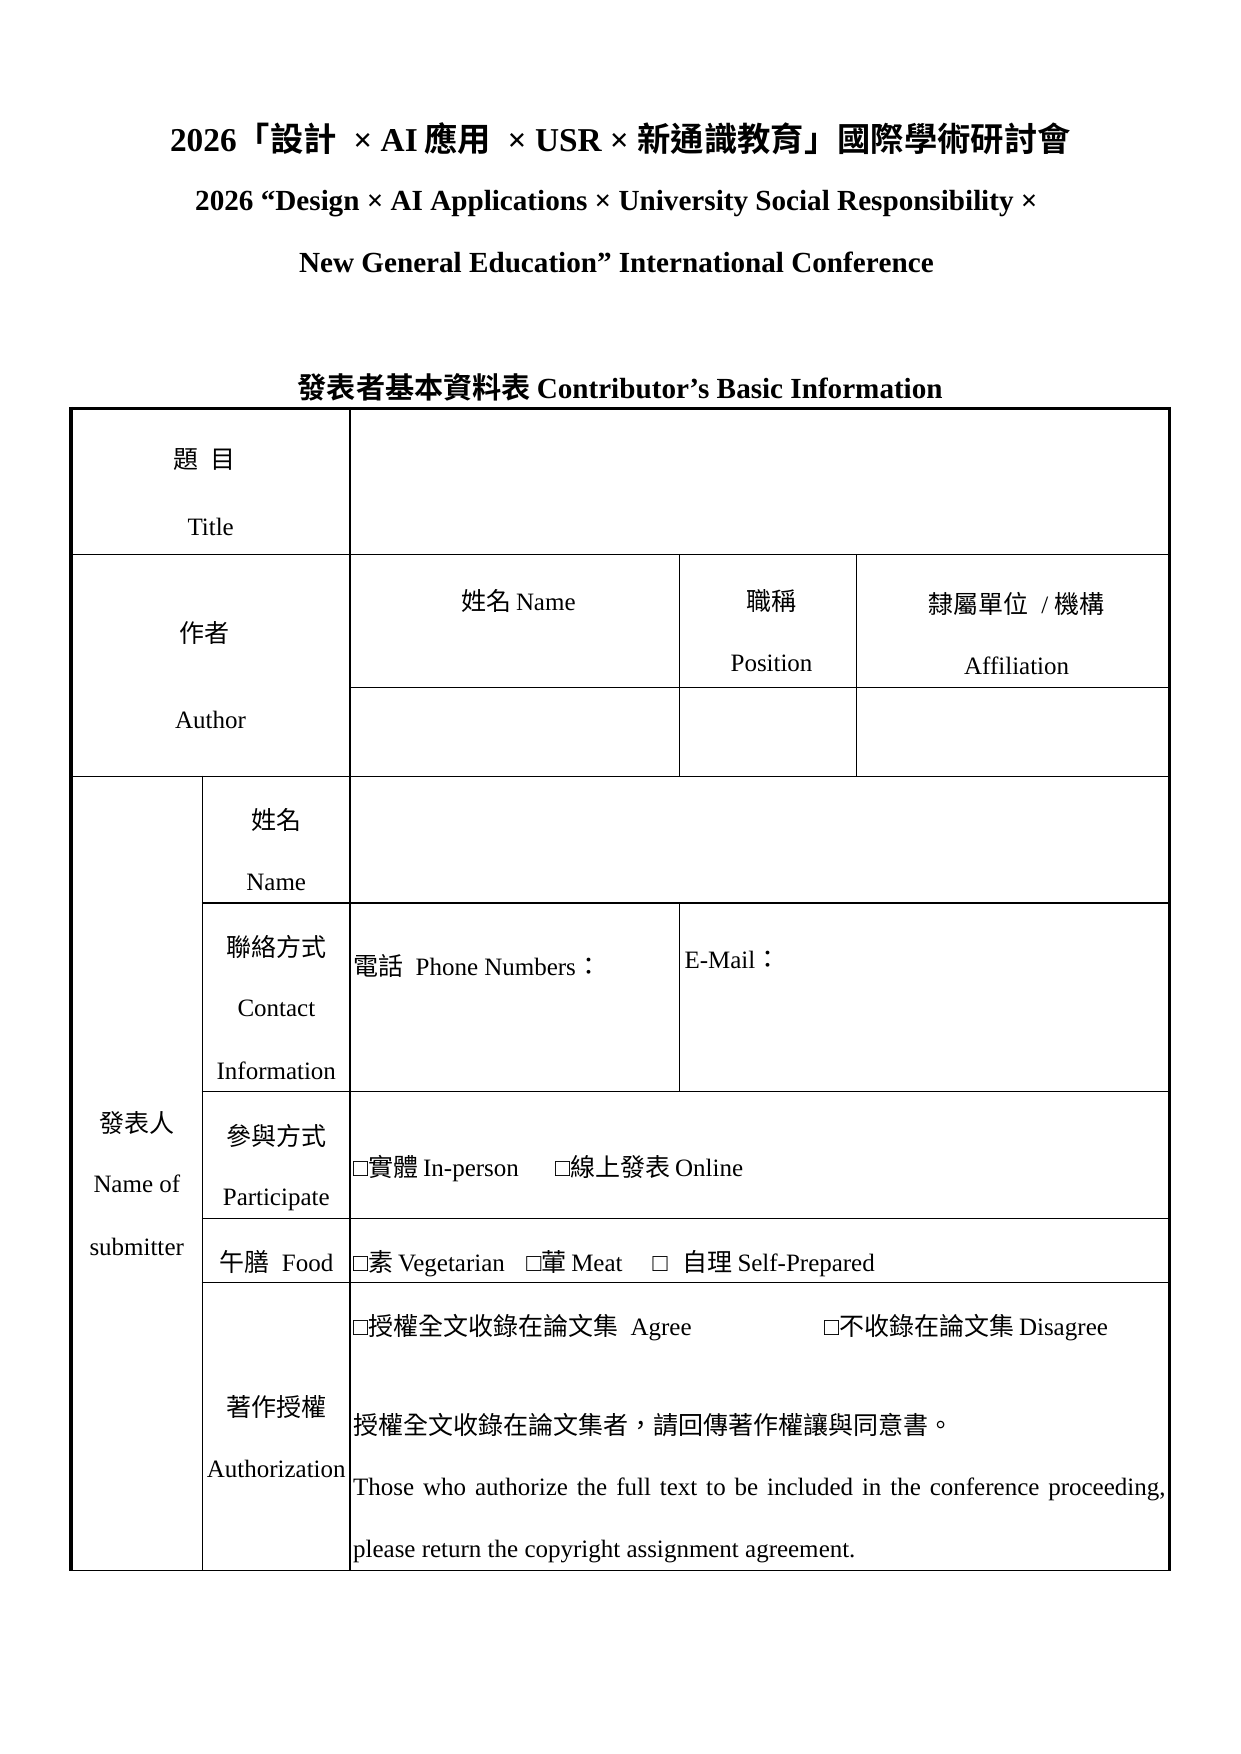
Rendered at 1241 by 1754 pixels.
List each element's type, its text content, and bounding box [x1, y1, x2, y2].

table_cell 發表人 Name of submitter [73, 777, 202, 1569]
table_cell 姓名 Name [203, 777, 349, 902]
table_cell □素Vegetarian □葷Meat □ 自理Self-Prepared [351, 1219, 1168, 1282]
table_cell 午膳 Food [203, 1219, 349, 1282]
table_cell 姓名Name [351, 555, 679, 686]
table_cell 著作授權 Authorization [203, 1283, 349, 1569]
table_cell 電話 Phone Numbers： [351, 904, 679, 1091]
table_cell □實體In-person □線上發表Online [351, 1092, 1168, 1218]
table_cell 參與方式Participate [203, 1092, 349, 1218]
table_cell 作者 Author [73, 555, 349, 776]
table_cell [857, 688, 1168, 776]
table_cell [351, 688, 679, 776]
table_cell □授權全文收錄在論文集 Agree □不收錄在論文集Disagree 授權全文收錄在論文集者，請回傳著作權讓與同意書。 Those who authorize the full text to be included in the conference proceeding, please return the copyright assignment agreement. [351, 1283, 1168, 1569]
table_cell 隸屬單位 / 機構 Affiliation [857, 555, 1168, 686]
table_cell 聯絡方式Contact Information [203, 904, 349, 1091]
table_cell [680, 688, 856, 776]
table_cell [351, 777, 1168, 902]
table_header 題 目 Title [73, 410, 349, 554]
text 2026 “Design × AI Applications × University Social Responsibility × [89, 158, 1152, 221]
table_cell E-Mail： [680, 904, 1168, 1091]
text 2026「設計 × AI應用 × USR × 新通識教育」國際學術研討會 [89, 96, 1152, 158]
text 發表者基本資料表Contributor’s Basic Information [89, 364, 1152, 407]
text New General Education” International Conference [89, 221, 1152, 283]
table_cell 職稱 Position [680, 555, 856, 686]
table_header [351, 410, 1168, 554]
